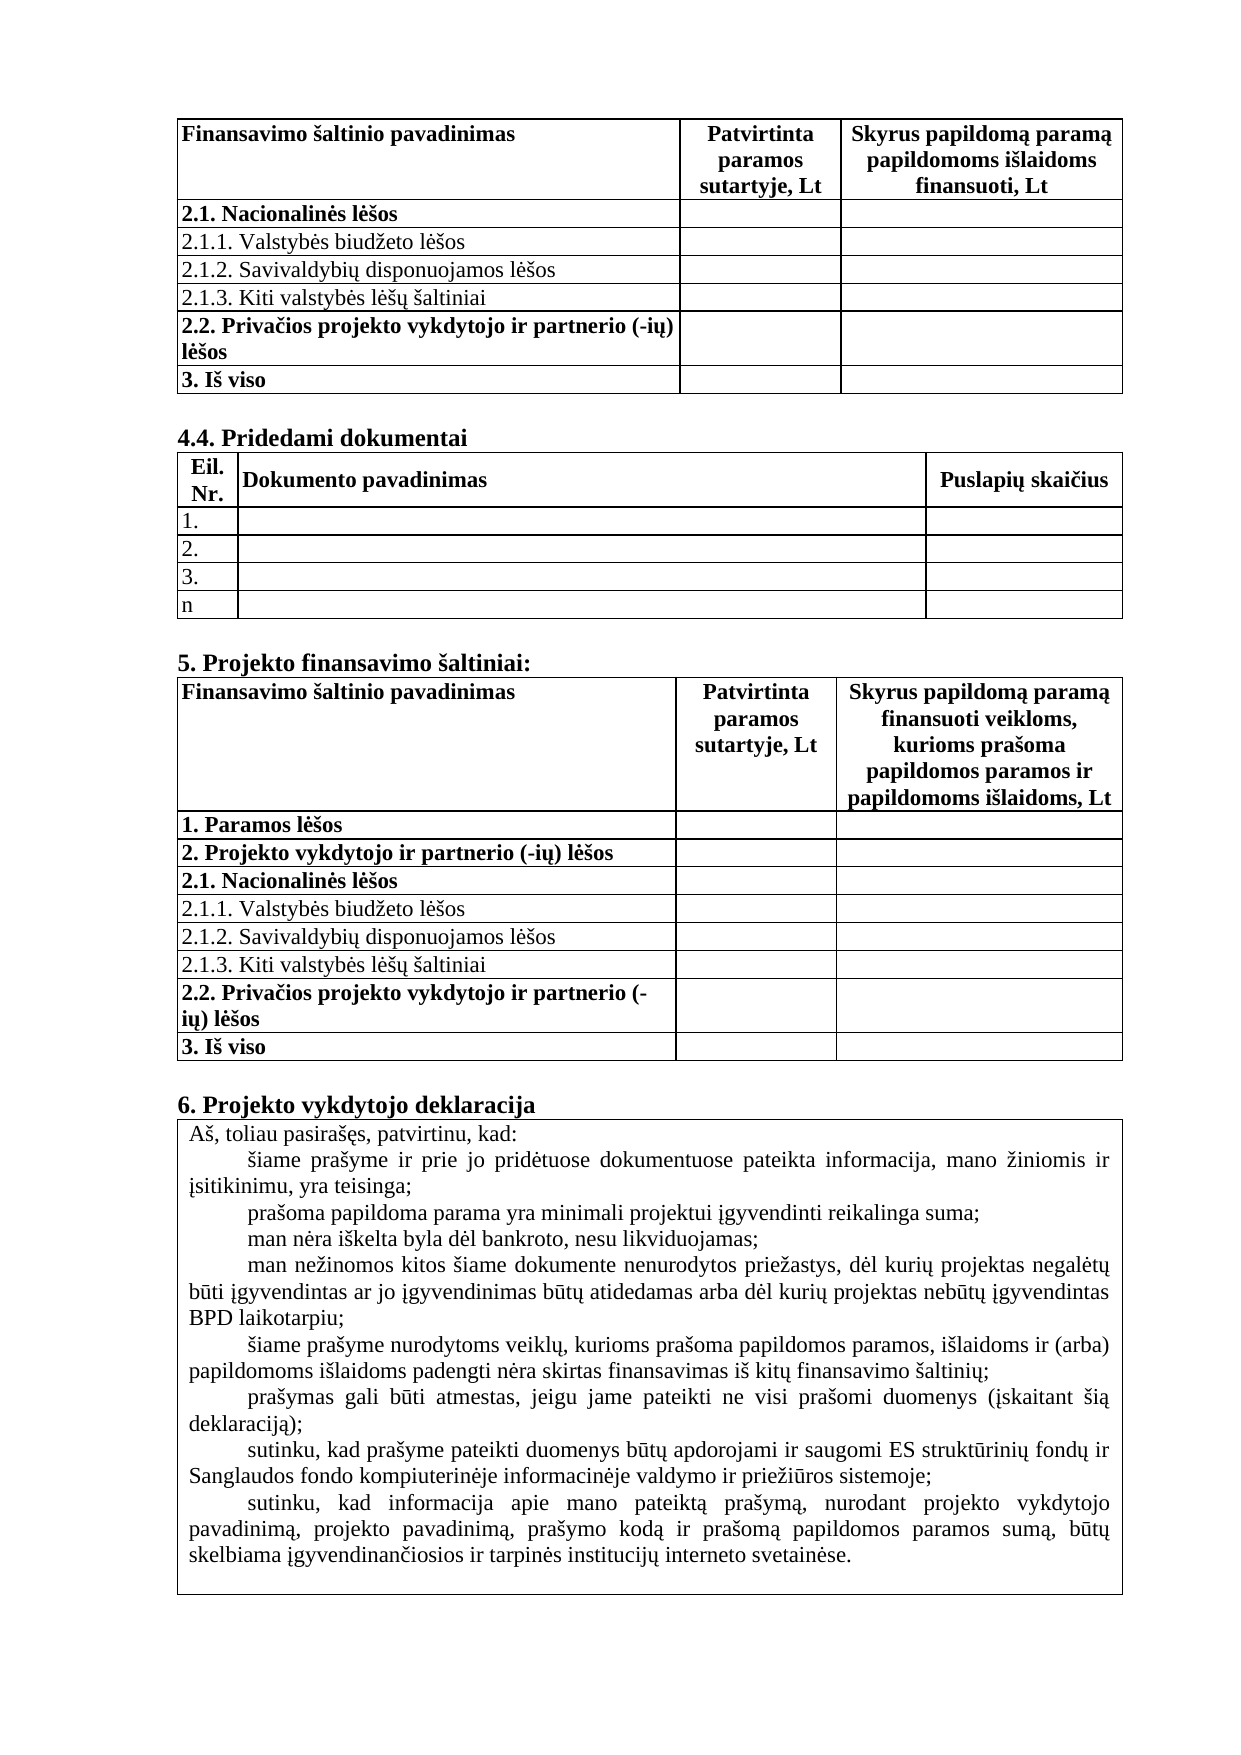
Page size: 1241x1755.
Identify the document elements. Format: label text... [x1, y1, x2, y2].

table_cell [1118, 1033, 1122, 1060]
text 6. Projekto vykdytojo deklaracija [177, 1090, 1122, 1119]
table_cell [1118, 923, 1122, 949]
table_cell [832, 951, 836, 977]
table_cell [832, 840, 836, 866]
table_cell [1118, 951, 1122, 977]
table_header Aš, toliau pasirašęs, patvirtinu, kad: šiame prašyme ir prie jo pridėtuose dokumentuose pateikta informacija, mano žiniomis ir įsitikinimu, yra teisinga; prašoma papildoma parama yra minimali projektui įgyvendinti reikalinga suma; man nėra iškelta byla dėl bankroto, nesu likviduojamas; man nežinomos kitos šiame dokumente nenurodytos priežastys, dėl kurių projektas negalėtų būti įgyvendintas ar jo įgyvendinimas būtų atidedamas arba dėl kurių projektas nebūtų įgyvendintas BPD laikotarpiu; šiame prašyme nurodytoms veiklų, kurioms prašoma papildomos paramos, išlaidoms ir (arba) papildomoms išlaidoms padengti nėra skirtas finansavimas iš kitų finansavimo šaltinių; prašymas gali būti atmestas, jeigu jame pateikti ne visi prašomi duomenys (įskaitant šią deklaraciją); sutinku, kad prašyme pateikti duomenys būtų apdorojami ir saugomi ES struktūrinių fondų ir Sanglaudos fondo kompiuterinėje informacinėje valdymo ir priežiūros sistemoje; sutinku, kad informacija apie mano pateiktą prašymą, nurodant projekto vykdytojo pavadinimą, projekto pavadinimą, prašymo kodą ir prašomą papildomos paramos sumą, būtų skelbiama įgyvendinančiosios ir tarpinės institucijų interneto svetainėse. [178, 1120, 1122, 1594]
table_cell [1118, 256, 1122, 282]
table_cell [837, 867, 841, 894]
table_header Patvirtinta paramos sutartyje, Lt [677, 678, 836, 810]
table_header Finansavimo šaltinio pavadinimas [178, 120, 679, 199]
table_cell [837, 923, 841, 949]
table_cell [842, 312, 1122, 365]
table_cell [832, 812, 836, 838]
table_cell [832, 1033, 836, 1060]
table_cell [837, 979, 1122, 1032]
table_cell [1118, 840, 1122, 866]
text 5. Projekto finansavimo šaltiniai: [177, 648, 1122, 677]
table_cell [837, 895, 841, 922]
table_cell [1118, 536, 1122, 562]
table_cell [681, 312, 840, 365]
table_cell [837, 1033, 841, 1060]
table_header Dokumento pavadinimas [239, 453, 925, 506]
table_cell [1118, 508, 1122, 534]
text 4.4. Pridedami dokumentai [177, 423, 1122, 452]
table_cell [677, 979, 836, 1032]
table_cell [1118, 812, 1122, 838]
table_cell [837, 840, 841, 866]
table_cell [837, 812, 841, 838]
table_cell [1118, 228, 1122, 254]
table_cell [1118, 366, 1122, 393]
table_header Finansavimo šaltinio pavadinimas [178, 678, 675, 810]
table_cell [832, 923, 836, 949]
table_cell [1118, 867, 1122, 894]
table_cell [837, 951, 841, 977]
table_cell [1118, 563, 1122, 590]
table_cell [1118, 200, 1122, 227]
table_cell [1118, 284, 1122, 310]
table_cell [832, 895, 836, 922]
table_cell [1118, 591, 1122, 618]
table_cell [832, 867, 836, 894]
table_header Puslapių skaičius [927, 453, 1122, 506]
table_cell [1118, 895, 1122, 922]
